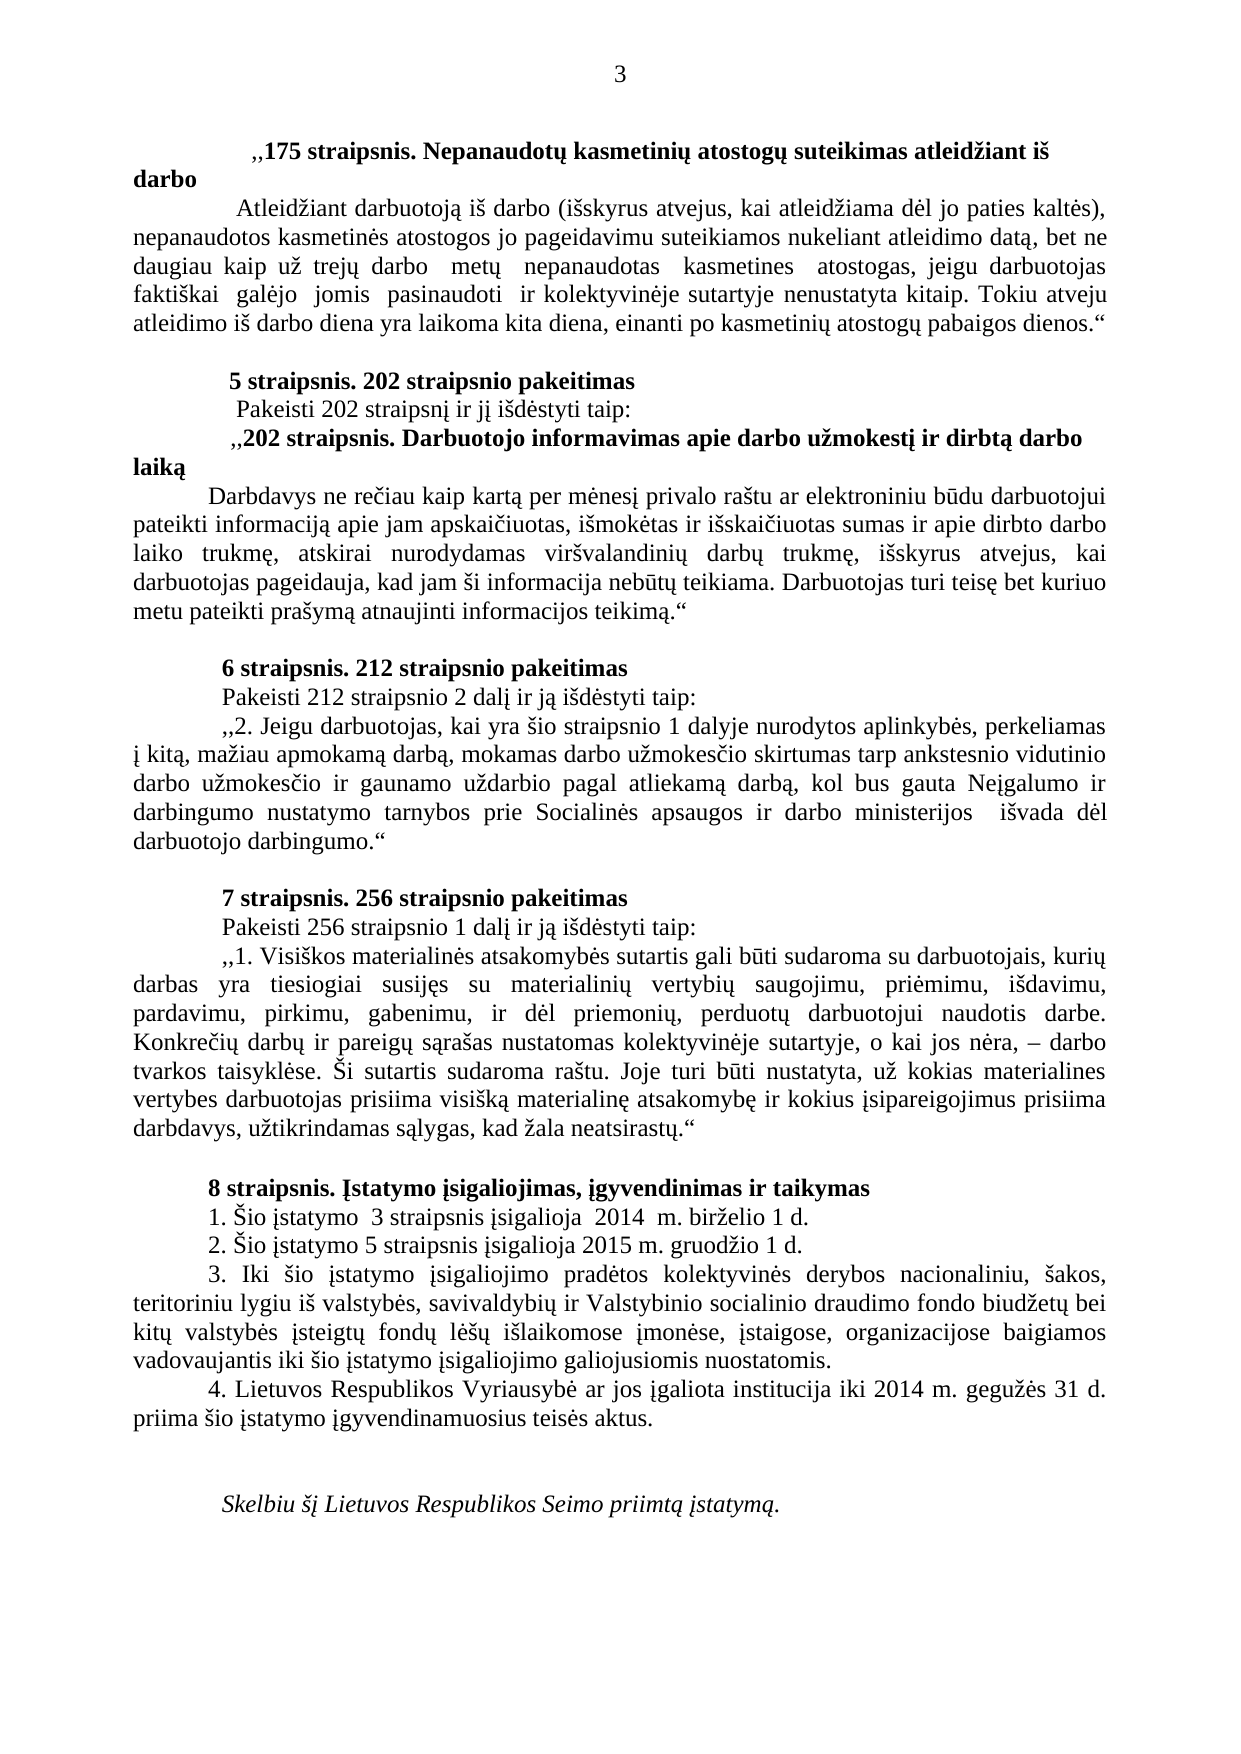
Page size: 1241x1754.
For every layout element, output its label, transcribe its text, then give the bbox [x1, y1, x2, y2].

text Skelbiu šį Lietuvos Respublikos Seimo priimtą įstatymą. [133, 1489, 1107, 1518]
text ,,1. Visiškos materialinės atsakomybės sutartis gali būti sudaroma su darbuotojais, kurių darbas yra tiesiogiai susijęs su materialinių vertybių saugojimu, priėmimu, išdavimu, pardavimu, pirkimu, gabenimu, ir dėl priemonių, perduotų darbuotojui naudotis darbe. Konkrečių darbų ir pareigų sąrašas nustatomas kolektyvinėje sutartyje, o kai jos nėra, ‒ darbo tvarkos taisyklėse. Ši sutartis sudaroma raštu. Joje turi būti nustatyta, už kokias materialines vertybes darbuotojas prisiima visišką materialinę atsakomybę ir kokius įsipareigojimus prisiima darbdavys, užtikrindamas sąlygas, kad žala neatsirastų.“ [133, 941, 1107, 1144]
text Pakeisti 202 straipsnį ir jį išdėstyti taip: [133, 394, 1107, 423]
text 5 straipsnis. 202 straipsnio pakeitimas [133, 366, 1107, 394]
text 8 straipsnis. Įstatymo įsigaliojimas, įgyvendinimas ir taikymas [133, 1173, 1107, 1202]
text ,,2. Jeigu darbuotojas, kai yra šio straipsnio 1 dalyje nurodytos aplinkybės, perkeliamas į kitą, mažiau apmokamą darbą, mokamas darbo užmokesčio skirtumas tarp ankstesnio vidutinio darbo užmokesčio ir gaunamo uždarbio pagal atliekamą darbą, kol bus gauta Neįgalumo ir darbingumo nustatymo tarnybos prie Socialinės apsaugos ir darbo ministerijos išvada dėl darbuotojo darbingumo.“ [133, 711, 1107, 854]
text ,,175 straipsnis. Nepanaudotų kasmetinių atostogų suteikimas atleidžiant iš darbo [133, 136, 1107, 193]
text Pakeisti 212 straipsnio 2 dalį ir ją išdėstyti taip: [133, 682, 1107, 711]
text 1. Šio įstatymo 3 straipsnis įsigalioja 2014 m. birželio 1 d. [208, 1202, 1107, 1230]
text 4. Lietuvos Respublikos Vyriausybė ar jos įgaliota institucija iki 2014 m. gegužės 31 d. priima šio įstatymo įgyvendinamuosius teisės aktus. [133, 1374, 1107, 1432]
text Pakeisti 256 straipsnio 1 dalį ir ją išdėstyti taip: [133, 912, 1107, 941]
text 7 straipsnis. 256 straipsnio pakeitimas [133, 883, 1107, 912]
text 2. Šio įstatymo 5 straipsnis įsigalioja 2015 m. gruodžio 1 d. [208, 1230, 1107, 1259]
text Darbdavys ne rečiau kaip kartą per mėnesį privalo raštu ar elektroniniu būdu darbuotojui pateikti informaciją apie jam apskaičiuotas, išmokėtas ir išskaičiuotas sumas ir apie dirbto darbo laiko trukmę, atskirai nurodydamas viršvalandinių darbų trukmę, išskyrus atvejus, kai darbuotojas pageidauja, kad jam ši informacija nebūtų teikiama. Darbuotojas turi teisę bet kuriuo metu pateikti prašymą atnaujinti informacijos teikimą.“ [133, 481, 1107, 624]
text 6 straipsnis. 212 straipsnio pakeitimas [133, 653, 1107, 682]
text Atleidžiant darbuotoją iš darbo (išskyrus atvejus, kai atleidžiama dėl jo paties kaltės), nepanaudotos kasmetinės atostogos jo pageidavimu suteikiamos nukeliant atleidimo datą, bet ne daugiau kaip už trejų darbo metų nepanaudotas kasmetines atostogas, jeigu darbuotojas faktiškai galėjo jomis pasinaudoti ir kolektyvinėje sutartyje nenustatyta kitaip. Tokiu atveju atleidimo iš darbo diena yra laikoma kita diena, einanti po kasmetinių atostogų pabaigos dienos.“ [133, 193, 1107, 337]
text 3. Iki šio įstatymo įsigaliojimo pradėtos kolektyvinės derybos nacionaliniu, šakos, teritoriniu lygiu iš valstybės, savivaldybių ir Valstybinio socialinio draudimo fondo biudžetų bei kitų valstybės įsteigtų fondų lėšų išlaikomose įmonėse, įstaigose, organizacijose baigiamos vadovaujantis iki šio įstatymo įsigaliojimo galiojusiomis nuostatomis. [133, 1259, 1107, 1374]
text ,,202 straipsnis. Darbuotojo informavimas apie darbo užmokestį ir dirbtą darbo laiką [133, 423, 1107, 481]
